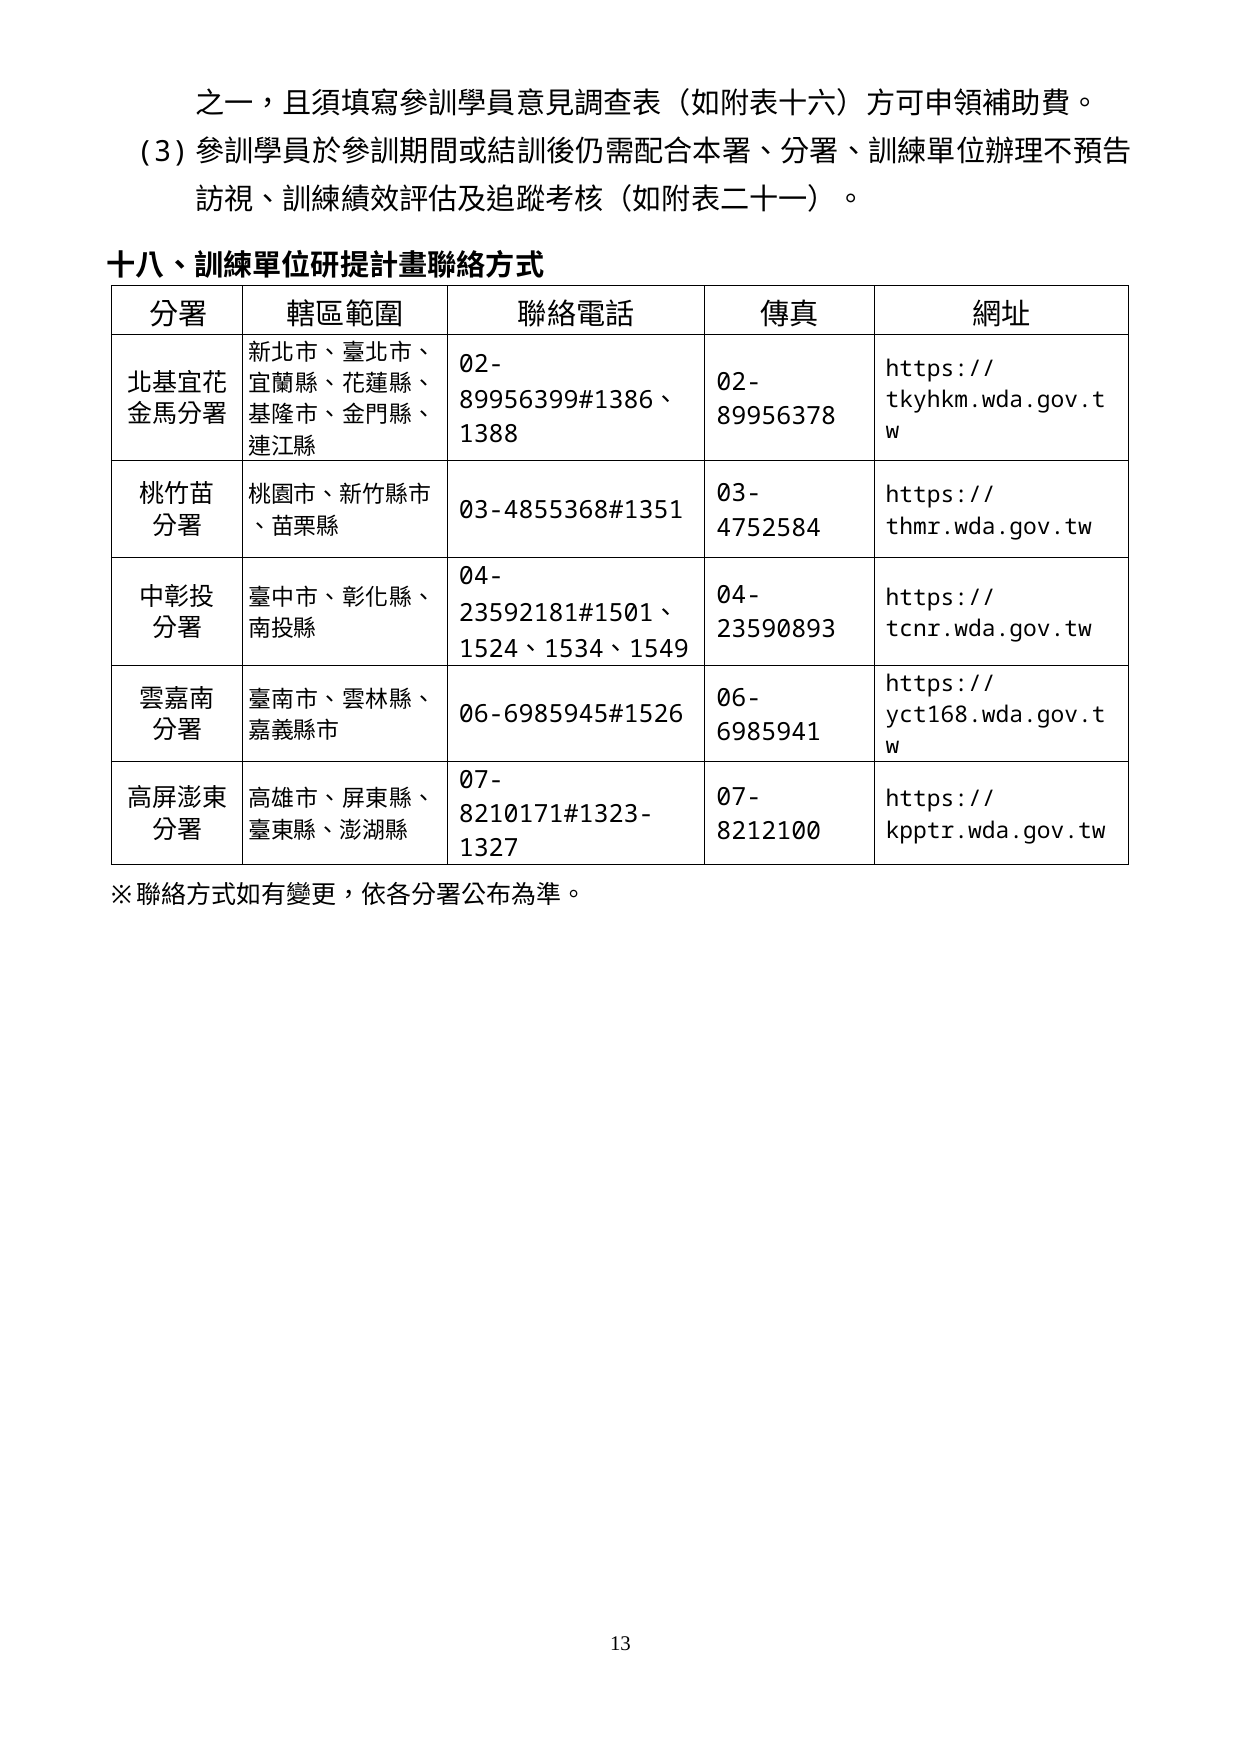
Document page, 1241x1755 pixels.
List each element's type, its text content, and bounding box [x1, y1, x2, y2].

table_header 網址 [875, 286, 1128, 334]
table_header 分署 [112, 286, 242, 334]
table_cell 桃園市、新竹縣市 、苗栗縣 [243, 461, 447, 557]
table_cell 07-8212100 [705, 762, 874, 864]
table_cell 02-89956378 [705, 335, 874, 460]
table_cell 02-89956399#1386、1388 [448, 335, 704, 460]
table_cell 桃竹苗 分署 [112, 461, 242, 557]
table_header 傳真 [705, 286, 874, 334]
table_cell 高雄市、屏東縣、臺東縣、澎湖縣 [243, 762, 447, 864]
text ※聯絡方式如有變更，依各分署公布為準。 [106, 865, 1134, 913]
list 之一，且須填寫參訓學員意見調查表（如附表十六）方可申領補助費。 [136, 75, 1134, 123]
table_cell 臺南市、雲林縣、嘉義縣市 [243, 666, 447, 761]
table_cell 06-6985941 [705, 666, 874, 761]
table_cell https://yct168.wda.gov.tw [875, 666, 1128, 761]
table_cell 北基宜花金馬分署 [112, 335, 242, 460]
table_cell 中彰投 分署 [112, 558, 242, 664]
table_cell 06-6985945#1526 [448, 666, 704, 761]
table_cell 04-23592181#1501、1524、1534、1549 [448, 558, 704, 664]
text 十八、訓練單位研提計畫聯絡方式 [106, 237, 1154, 285]
table_cell 新北市、臺北市、宜蘭縣、花蓮縣、基隆市、金門縣、連江縣 [243, 335, 447, 460]
table_cell https://tcnr.wda.gov.tw [875, 558, 1128, 664]
table_cell 高屏澎東分署 [112, 762, 242, 864]
table_header 聯絡電話 [448, 286, 704, 334]
table_cell 07-8210171#1323-1327 [448, 762, 704, 864]
table_cell https://thmr.wda.gov.tw [875, 461, 1128, 557]
table_cell 雲嘉南 分署 [112, 666, 242, 761]
table_cell 臺中市、彰化縣、南投縣 [243, 558, 447, 664]
table_header 轄區範圍 [243, 286, 447, 334]
table_cell https://tkyhkm.wda.gov.tw [875, 335, 1128, 460]
table_cell 03-4855368#1351 [448, 461, 704, 557]
list 參訓學員於參訓期間或結訓後仍需配合本署、分署、訓練單位辦理不預告訪視、訓練績效評估及追蹤考核（如附表二十一）。 [136, 123, 1134, 219]
table_cell https://kpptr.wda.gov.tw [875, 762, 1128, 864]
table_cell 03-4752584 [705, 461, 874, 557]
table_cell 04-23590893 [705, 558, 874, 664]
